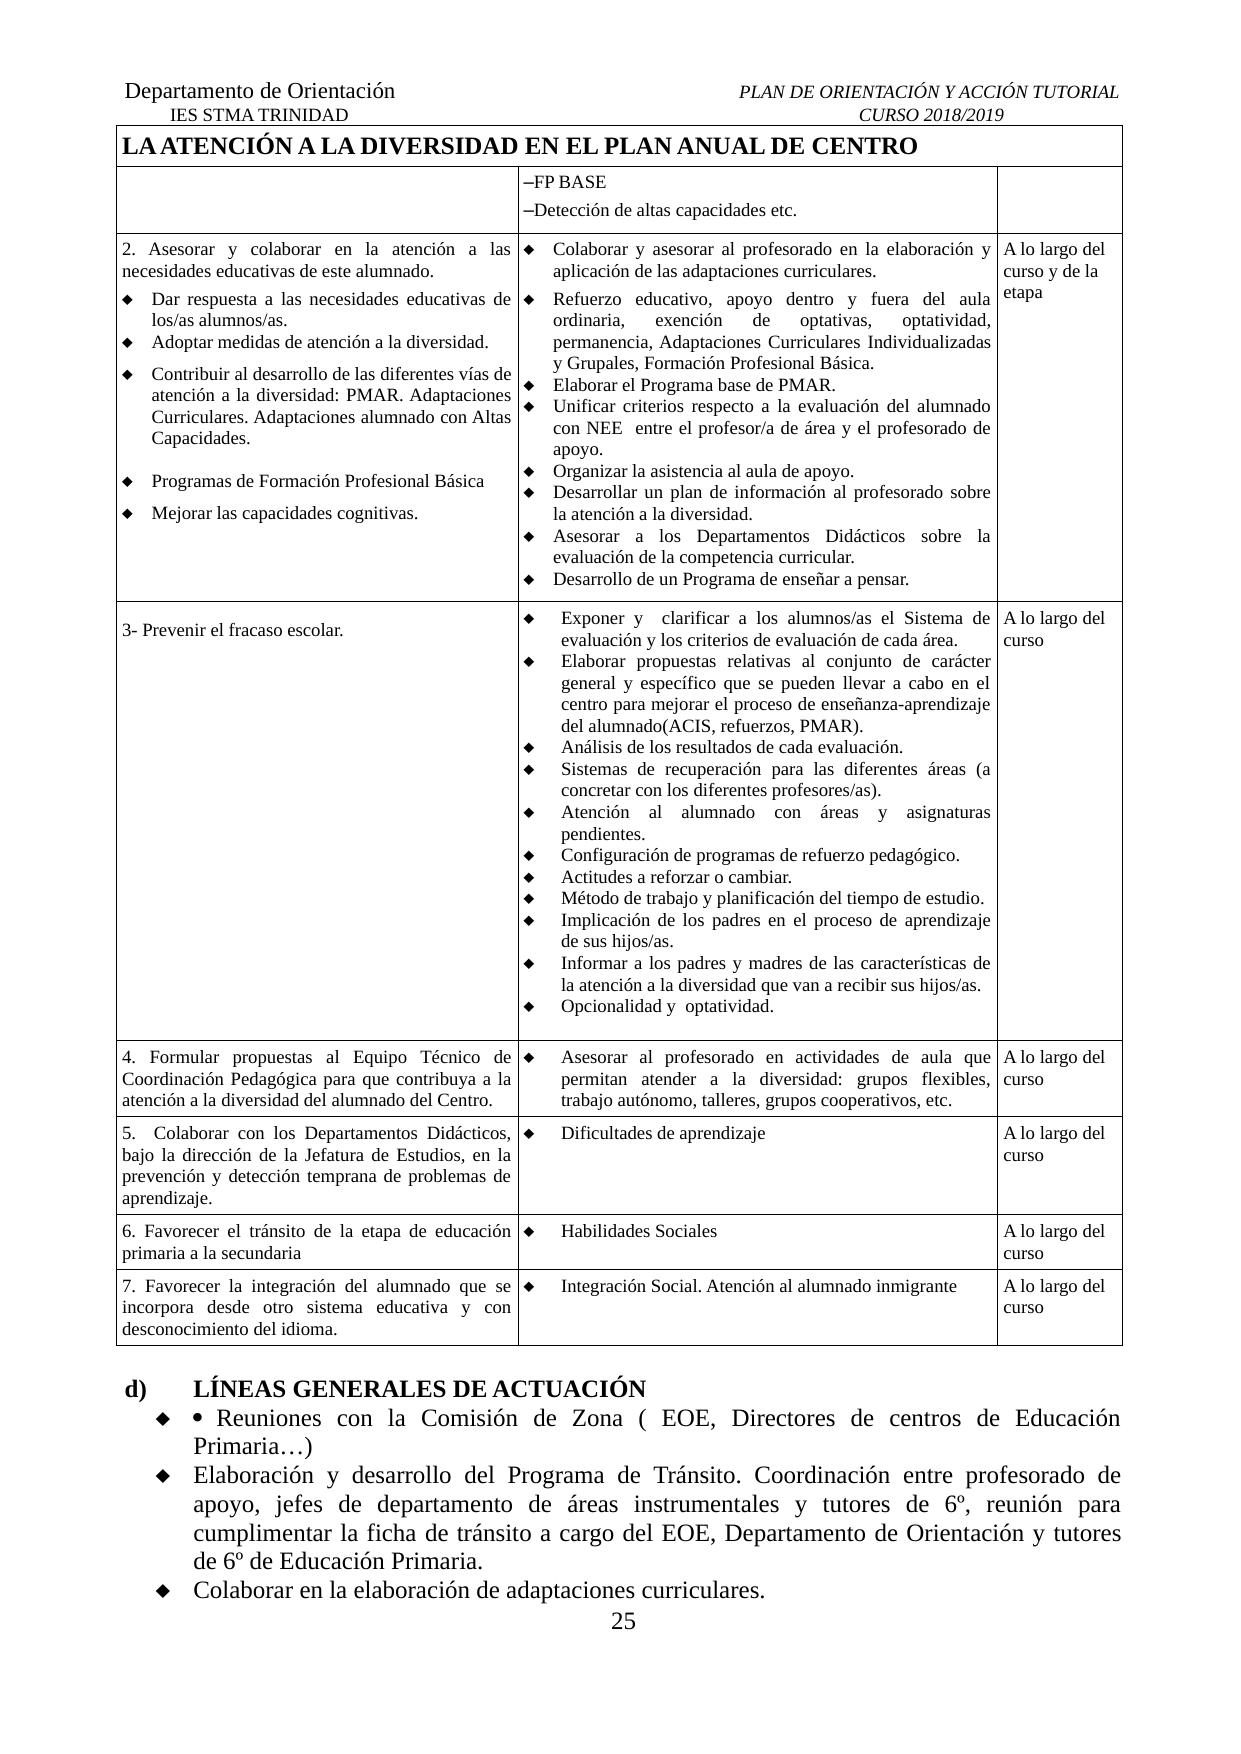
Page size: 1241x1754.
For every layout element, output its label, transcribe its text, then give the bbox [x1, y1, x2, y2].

subtitle LÍNEAS GENERALES DE ACTUACIÓN [118, 1374, 1122, 1403]
table_cell A lo largo del curso [998, 1215, 1122, 1269]
table_cell Exponer y clarificar a los alumnos/as el Sistema de evaluación y los criterios de evaluación de cada área. Elaborar propuestas relativas al conjunto de carácter general y específico que se pueden llevar a cabo en el centro para mejorar el proceso de enseñanza-aprendizaje del alumnado(ACIS, refuerzos, PMAR). Análisis de los resultados de cada evaluación. Sistemas de recuperación para las diferentes áreas (a concretar con los diferentes profesores/as). Atención al alumnado con áreas y asignaturas pendientes. Configuración de programas de refuerzo pedagógico. Actitudes a reforzar o cambiar. Método de trabajo y planificación del tiempo de estudio. Implicación de los padres en el proceso de aprendizaje de sus hijos/as. Informar a los padres y madres de las características de la atención a la diversidad que van a recibir sus hijos/as. Opcionalidad y optatividad. [519, 602, 997, 1040]
table_cell A lo largo del curso y de la etapa [998, 234, 1122, 601]
table_cell 2. Asesorar y colaborar en la atención a las necesidades educativas de este alumnado. Dar respuesta a las necesidades educativas de los/as alumnos/as. Adoptar medidas de atención a la diversidad. Contribuir al desarrollo de las diferentes vías de atención a la diversidad: PMAR. Adaptaciones Curriculares. Adaptaciones alumnado con Altas Capacidades. Programas de Formación Profesional Básica Mejorar las capacidades cognitivas. [117, 234, 518, 601]
list Reuniones con la Comisión de Zona ( EOE, Directores de centros de Educación Primaria…) [156, 1403, 1122, 1460]
table_cell 3- Prevenir el fracaso escolar. [117, 602, 518, 1040]
table_cell Colaborar y asesorar al profesorado en la elaboración y aplicación de las adaptaciones curriculares. Refuerzo educativo, apoyo dentro y fuera del aula ordinaria, exención de optativas, optatividad, permanencia, Adaptaciones Curriculares Individualizadas y Grupales, Formación Profesional Básica. Elaborar el Programa base de PMAR. Unificar criterios respecto a la evaluación del alumnado con NEE entre el profesor/a de área y el profesorado de apoyo. Organizar la asistencia al aula de apoyo. Desarrollar un plan de información al profesorado sobre la atención a la diversidad. Asesorar a los Departamentos Didácticos sobre la evaluación de la competencia curricular. Desarrollo de un Programa de enseñar a pensar. [519, 234, 997, 601]
table_cell 4. Formular propuestas al Equipo Técnico de Coordinación Pedagógica para que contribuya a la atención a la diversidad del alumnado del Centro. [117, 1041, 518, 1116]
table_cell 6. Favorecer el tránsito de la etapa de educación primaria a la secundaria [117, 1215, 518, 1269]
table_cell A lo largo del curso [998, 1270, 1122, 1345]
table_cell 5. Colaborar con los Departamentos Didácticos, bajo la dirección de la Jefatura de Estudios, en la prevención y detección temprana de problemas de aprendizaje. [117, 1117, 518, 1214]
table_cell Habilidades Sociales [519, 1215, 997, 1269]
table_cell A lo largo del curso [998, 602, 1122, 1040]
table_cell Conocimiento : Socio-familiar. Del expediente académico. De su personalidad. De su competencia curricular. De sus aptitudes. Revisión y/o actualización de informes psicopedagógicos o adaptaciones curriculares Previa a: Las adaptaciones curriculares La incorporación a un Programa de PMAR FP BASE Detección de altas capacidades etc. [519, 167, 997, 232]
table_cell [998, 167, 1122, 232]
table_cell [117, 167, 518, 232]
table_header LA ATENCIÓN A LA DIVERSIDAD EN EL PLAN ANUAL DE CENTRO [117, 126, 1122, 166]
table_cell A lo largo del curso [998, 1041, 1122, 1116]
list Elaboración y desarrollo del Programa de Tránsito. Coordinación entre profesorado de apoyo, jefes de departamento de áreas instrumentales y tutores de 6º, reunión para cumplimentar la ficha de tránsito a cargo del EOE, Departamento de Orientación y tutores de 6º de Educación Primaria. [156, 1460, 1122, 1575]
list Colaborar en la elaboración de adaptaciones curriculares. [156, 1575, 1122, 1604]
table_cell 7. Favorecer la integración del alumnado que se incorpora desde otro sistema educativa y con desconocimiento del idioma. [117, 1270, 518, 1345]
table_cell Dificultades de aprendizaje [519, 1117, 997, 1214]
table_cell Asesorar al profesorado en actividades de aula que permitan atender a la diversidad: grupos flexibles, trabajo autónomo, talleres, grupos cooperativos, etc. [519, 1041, 997, 1116]
table_cell A lo largo del curso [998, 1117, 1122, 1214]
table_cell Integración Social. Atención al alumnado inmigrante [519, 1270, 997, 1345]
